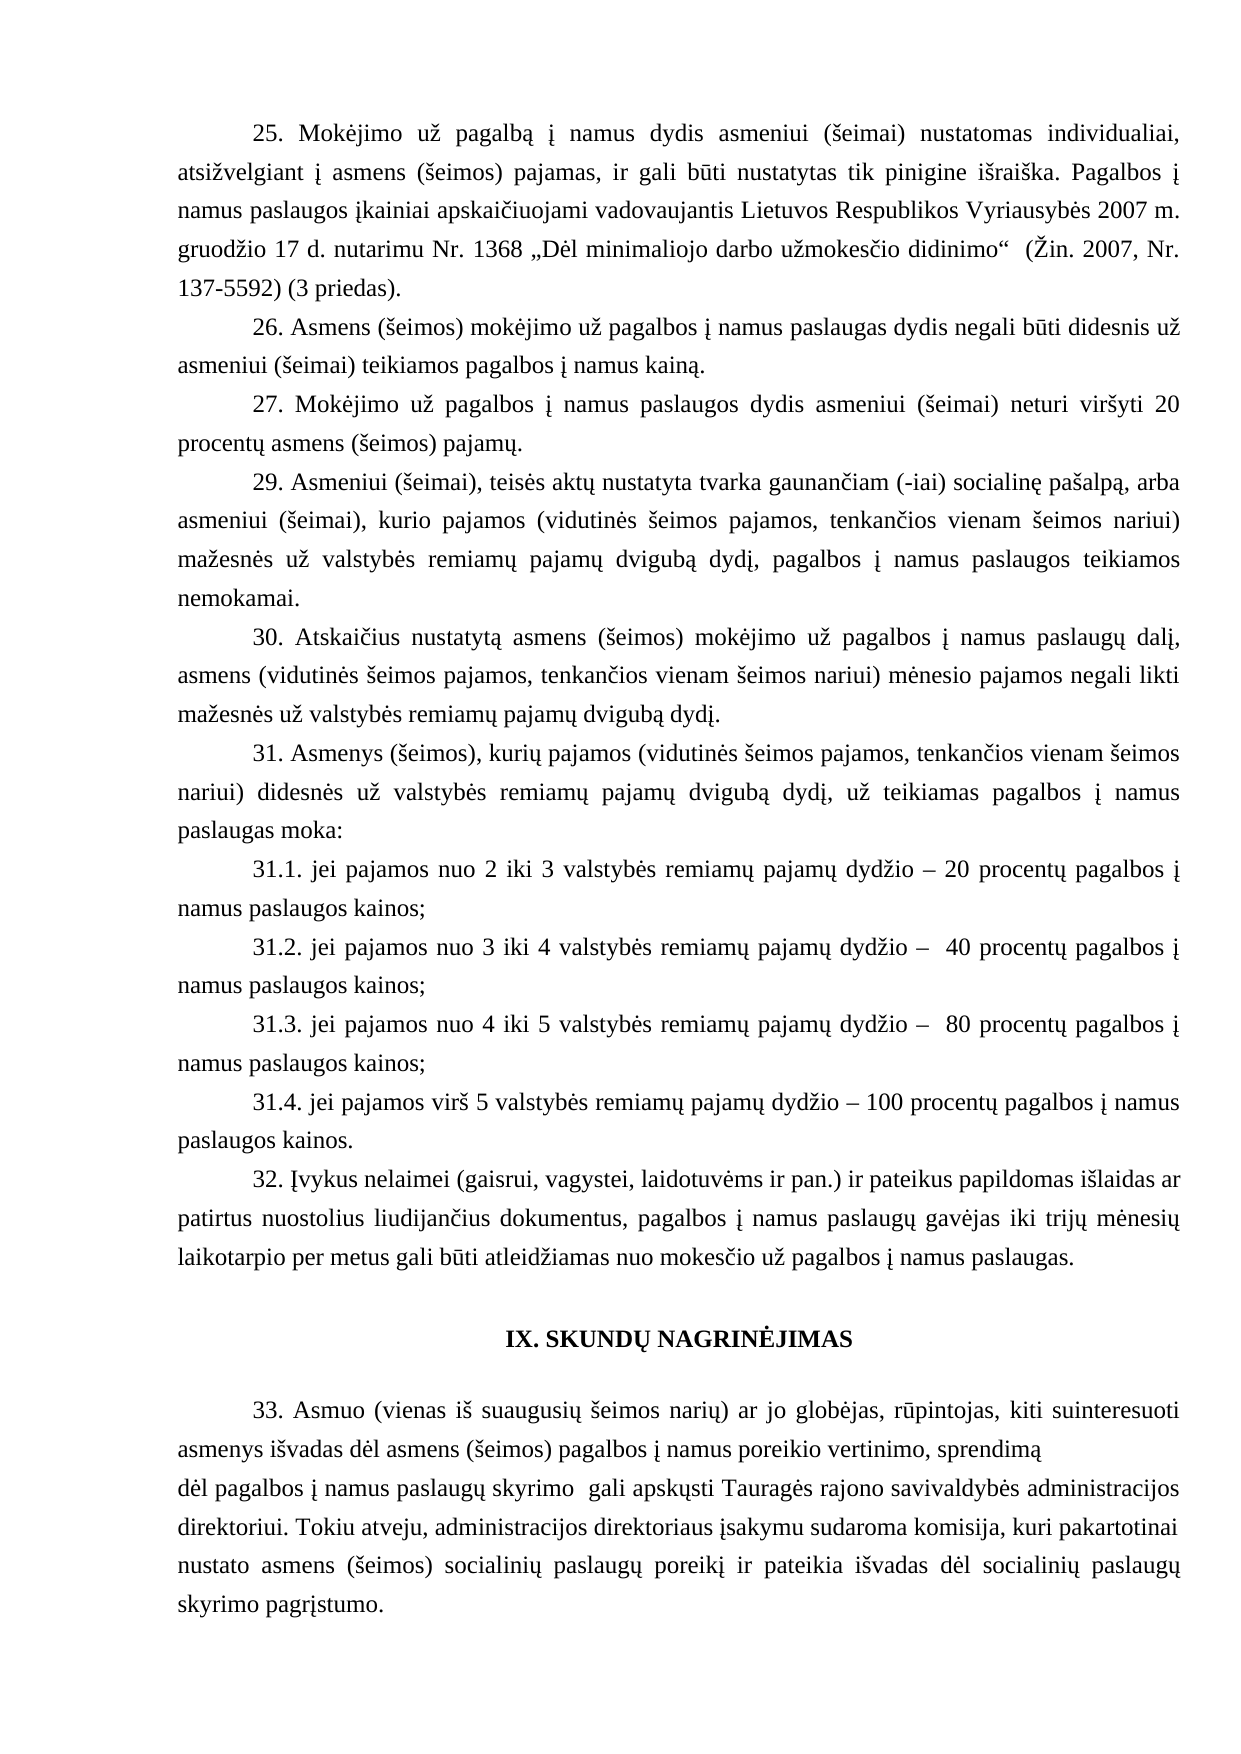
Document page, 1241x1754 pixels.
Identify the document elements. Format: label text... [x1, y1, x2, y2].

text IX. SKUNDŲ NAGRINĖJIMAS [177, 1324, 1181, 1352]
text 31.1. jei pajamos nuo 2 iki 3 valstybės remiamų pajamų dydžio – 20 procentų pagalbos į namus paslaugos kainos; [177, 854, 1181, 922]
text 26. Asmens (šeimos) mokėjimo už pagalbos į namus paslaugas dydis negali būti didesnis už asmeniui (šeimai) teikiamos pagalbos į namus kainą. [177, 312, 1181, 379]
text 31.3. jei pajamos nuo 4 iki 5 valstybės remiamų pajamų dydžio – 80 procentų pagalbos į namus paslaugos kainos; [177, 1009, 1181, 1077]
text 31.4. jei pajamos virš 5 valstybės remiamų pajamų dydžio – 100 procentų pagalbos į namus paslaugos kainos. [177, 1087, 1181, 1154]
text 33. Asmuo (vienas iš suaugusių šeimos narių) ar jo globėjas, rūpintojas, kiti suinteresuoti asmenys išvadas dėl asmens (šeimos) pagalbos į namus poreikio vertinimo, sprendimą [177, 1396, 1181, 1463]
text dėl pagalbos į namus paslaugų skyrimo gali apskųsti Tauragės rajono savivaldybės administracijos direktoriui. Tokiu atveju, administracijos direktoriaus įsakymu sudaroma komisija, kuri pakartotinai [177, 1473, 1181, 1541]
text 29. Asmeniui (šeimai), teisės aktų nustatyta tvarka gaunančiam (-iai) socialinę pašalpą, arba asmeniui (šeimai), kurio pajamos (vidutinės šeimos pajamos, tenkančios vienam šeimos nariui) mažesnės už valstybės remiamų pajamų dvigubą dydį, pagalbos į namus paslaugos teikiamos nemokamai. [177, 467, 1181, 612]
text nustato asmens (šeimos) socialinių paslaugų poreikį ir pateikia išvadas dėl socialinių paslaugų skyrimo pagrįstumo. [177, 1551, 1181, 1618]
text 31. Asmenys (šeimos), kurių pajamos (vidutinės šeimos pajamos, tenkančios vienam šeimos nariui) didesnės už valstybės remiamų pajamų dvigubą dydį, už teikiamas pagalbos į namus paslaugas moka: [177, 738, 1181, 844]
text 31.2. jei pajamos nuo 3 iki 4 valstybės remiamų pajamų dydžio – 40 procentų pagalbos į namus paslaugos kainos; [177, 932, 1181, 999]
text 27. Mokėjimo už pagalbos į namus paslaugos dydis asmeniui (šeimai) neturi viršyti 20 procentų asmens (šeimos) pajamų. [177, 389, 1181, 457]
text 32. Įvykus nelaimei (gaisrui, vagystei, laidotuvėms ir pan.) ir pateikus papildomas išlaidas ar patirtus nuostolius liudijančius dokumentus, pagalbos į namus paslaugų gavėjas iki trijų mėnesių laikotarpio per metus gali būti atleidžiamas nuo mokesčio už pagalbos į namus paslaugas. [177, 1164, 1181, 1271]
text 30. Atskaičius nustatytą asmens (šeimos) mokėjimo už pagalbos į namus paslaugų dalį, asmens (vidutinės šeimos pajamos, tenkančios vienam šeimos nariui) mėnesio pajamos negali likti mažesnės už valstybės remiamų pajamų dvigubą dydį. [177, 622, 1181, 728]
text 25. Mokėjimo už pagalbą į namus dydis asmeniui (šeimai) nustatomas individualiai, atsižvelgiant į asmens (šeimos) pajamas, ir gali būti nustatytas tik pinigine išraiška. Pagalbos į namus paslaugos įkainiai apskaičiuojami vadovaujantis Lietuvos Respublikos Vyriausybės 2007 m. gruodžio 17 d. nutarimu Nr. 1368 „Dėl minimaliojo darbo užmokesčio didinimo“ (Žin. 2007, Nr. 137-5592) (3 priedas). [177, 118, 1181, 302]
